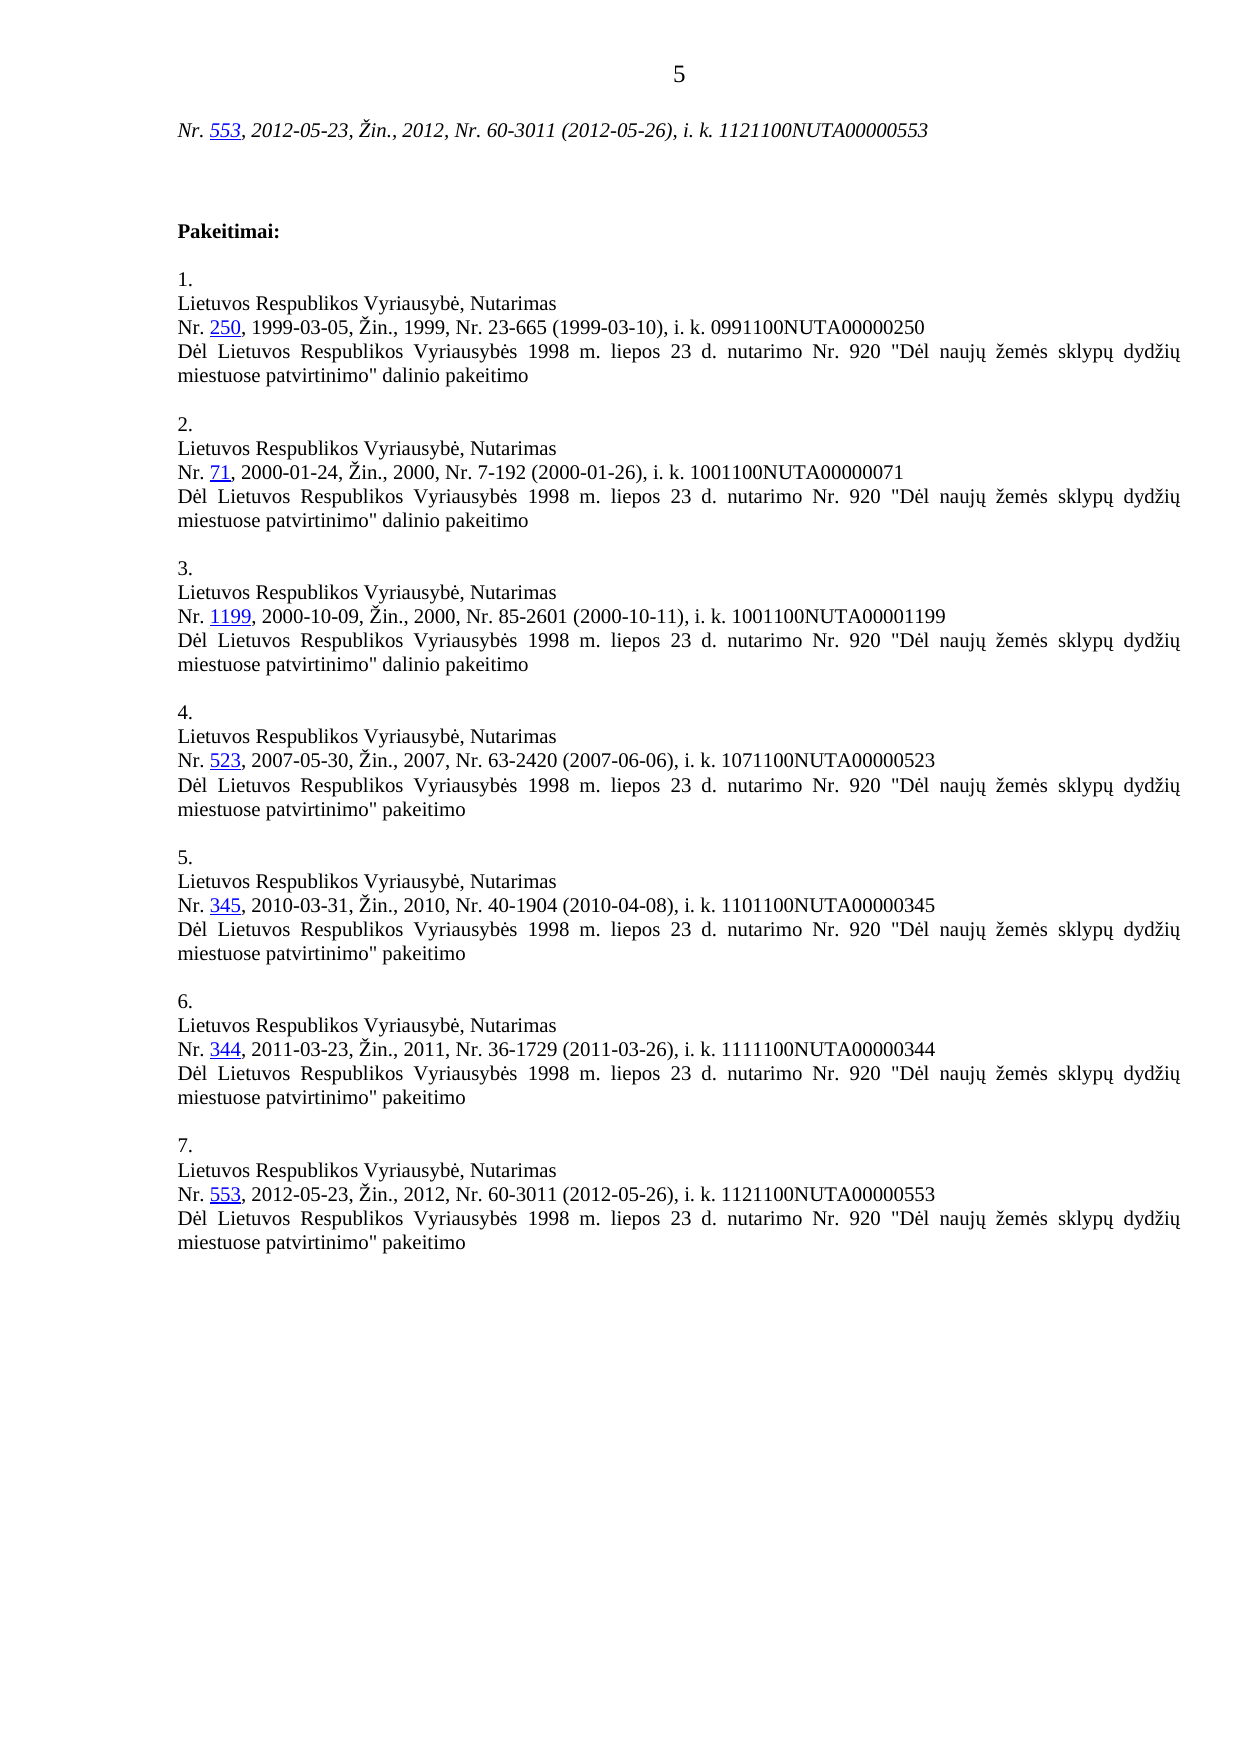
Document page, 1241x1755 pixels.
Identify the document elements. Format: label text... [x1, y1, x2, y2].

text Dėl Lietuvos Respublikos Vyriausybės 1998 m. liepos 23 d. nutarimo Nr. 920 "Dėl naujų žemės sklypų dydžių miestuose patvirtinimo" dalinio pakeitimo [177, 628, 1181, 676]
text Dėl Lietuvos Respublikos Vyriausybės 1998 m. liepos 23 d. nutarimo Nr. 920 "Dėl naujų žemės sklypų dydžių miestuose patvirtinimo" dalinio pakeitimo [177, 484, 1181, 532]
text Nr. 71, 2000-01-24, Žin., 2000, Nr. 7-192 (2000-01-26), i. k. 1001100NUTA00000071 [177, 460, 1181, 484]
text Nr. 523, 2007-05-30, Žin., 2007, Nr. 63-2420 (2007-06-06), i. k. 1071100NUTA00000523 [177, 748, 1181, 772]
text Dėl Lietuvos Respublikos Vyriausybės 1998 m. liepos 23 d. nutarimo Nr. 920 "Dėl naujų žemės sklypų dydžių miestuose patvirtinimo" pakeitimo [177, 1061, 1181, 1109]
text Lietuvos Respublikos Vyriausybė, Nutarimas [177, 436, 1181, 460]
text 3. [177, 556, 1181, 580]
text Lietuvos Respublikos Vyriausybė, Nutarimas [177, 291, 1181, 315]
text Nr. 250, 1999-03-05, Žin., 1999, Nr. 23-665 (1999-03-10), i. k. 0991100NUTA00000250 [177, 315, 1181, 339]
text Lietuvos Respublikos Vyriausybė, Nutarimas [177, 724, 1181, 748]
text Lietuvos Respublikos Vyriausybė, Nutarimas [177, 1157, 1181, 1182]
text Nr. 553, 2012-05-23, Žin., 2012, Nr. 60-3011 (2012-05-26), i. k. 1121100NUTA00000553 [177, 1182, 1181, 1206]
text Pakeitimai: [177, 219, 1181, 243]
text 6. [177, 989, 1181, 1013]
text Nr. 344, 2011-03-23, Žin., 2011, Nr. 36-1729 (2011-03-26), i. k. 1111100NUTA00000344 [177, 1037, 1181, 1061]
text Nr. 553, 2012-05-23, Žin., 2012, Nr. 60-3011 (2012-05-26), i. k. 1121100NUTA00000553 [177, 118, 1181, 142]
text 7. [177, 1133, 1181, 1157]
text Dėl Lietuvos Respublikos Vyriausybės 1998 m. liepos 23 d. nutarimo Nr. 920 "Dėl naujų žemės sklypų dydžių miestuose patvirtinimo" pakeitimo [177, 772, 1181, 821]
text Dėl Lietuvos Respublikos Vyriausybės 1998 m. liepos 23 d. nutarimo Nr. 920 "Dėl naujų žemės sklypų dydžių miestuose patvirtinimo" pakeitimo [177, 1206, 1181, 1254]
text Lietuvos Respublikos Vyriausybė, Nutarimas [177, 580, 1181, 604]
text 4. [177, 700, 1181, 724]
text Nr. 1199, 2000-10-09, Žin., 2000, Nr. 85-2601 (2000-10-11), i. k. 1001100NUTA00001199 [177, 604, 1181, 628]
text 2. [177, 412, 1181, 436]
text 5. [177, 845, 1181, 869]
text Dėl Lietuvos Respublikos Vyriausybės 1998 m. liepos 23 d. nutarimo Nr. 920 "Dėl naujų žemės sklypų dydžių miestuose patvirtinimo" dalinio pakeitimo [177, 339, 1181, 387]
text Lietuvos Respublikos Vyriausybė, Nutarimas [177, 1013, 1181, 1037]
text Nr. 345, 2010-03-31, Žin., 2010, Nr. 40-1904 (2010-04-08), i. k. 1101100NUTA00000345 [177, 893, 1181, 917]
text 1. [177, 267, 1181, 291]
text Dėl Lietuvos Respublikos Vyriausybės 1998 m. liepos 23 d. nutarimo Nr. 920 "Dėl naujų žemės sklypų dydžių miestuose patvirtinimo" pakeitimo [177, 917, 1181, 965]
text Lietuvos Respublikos Vyriausybė, Nutarimas [177, 869, 1181, 893]
